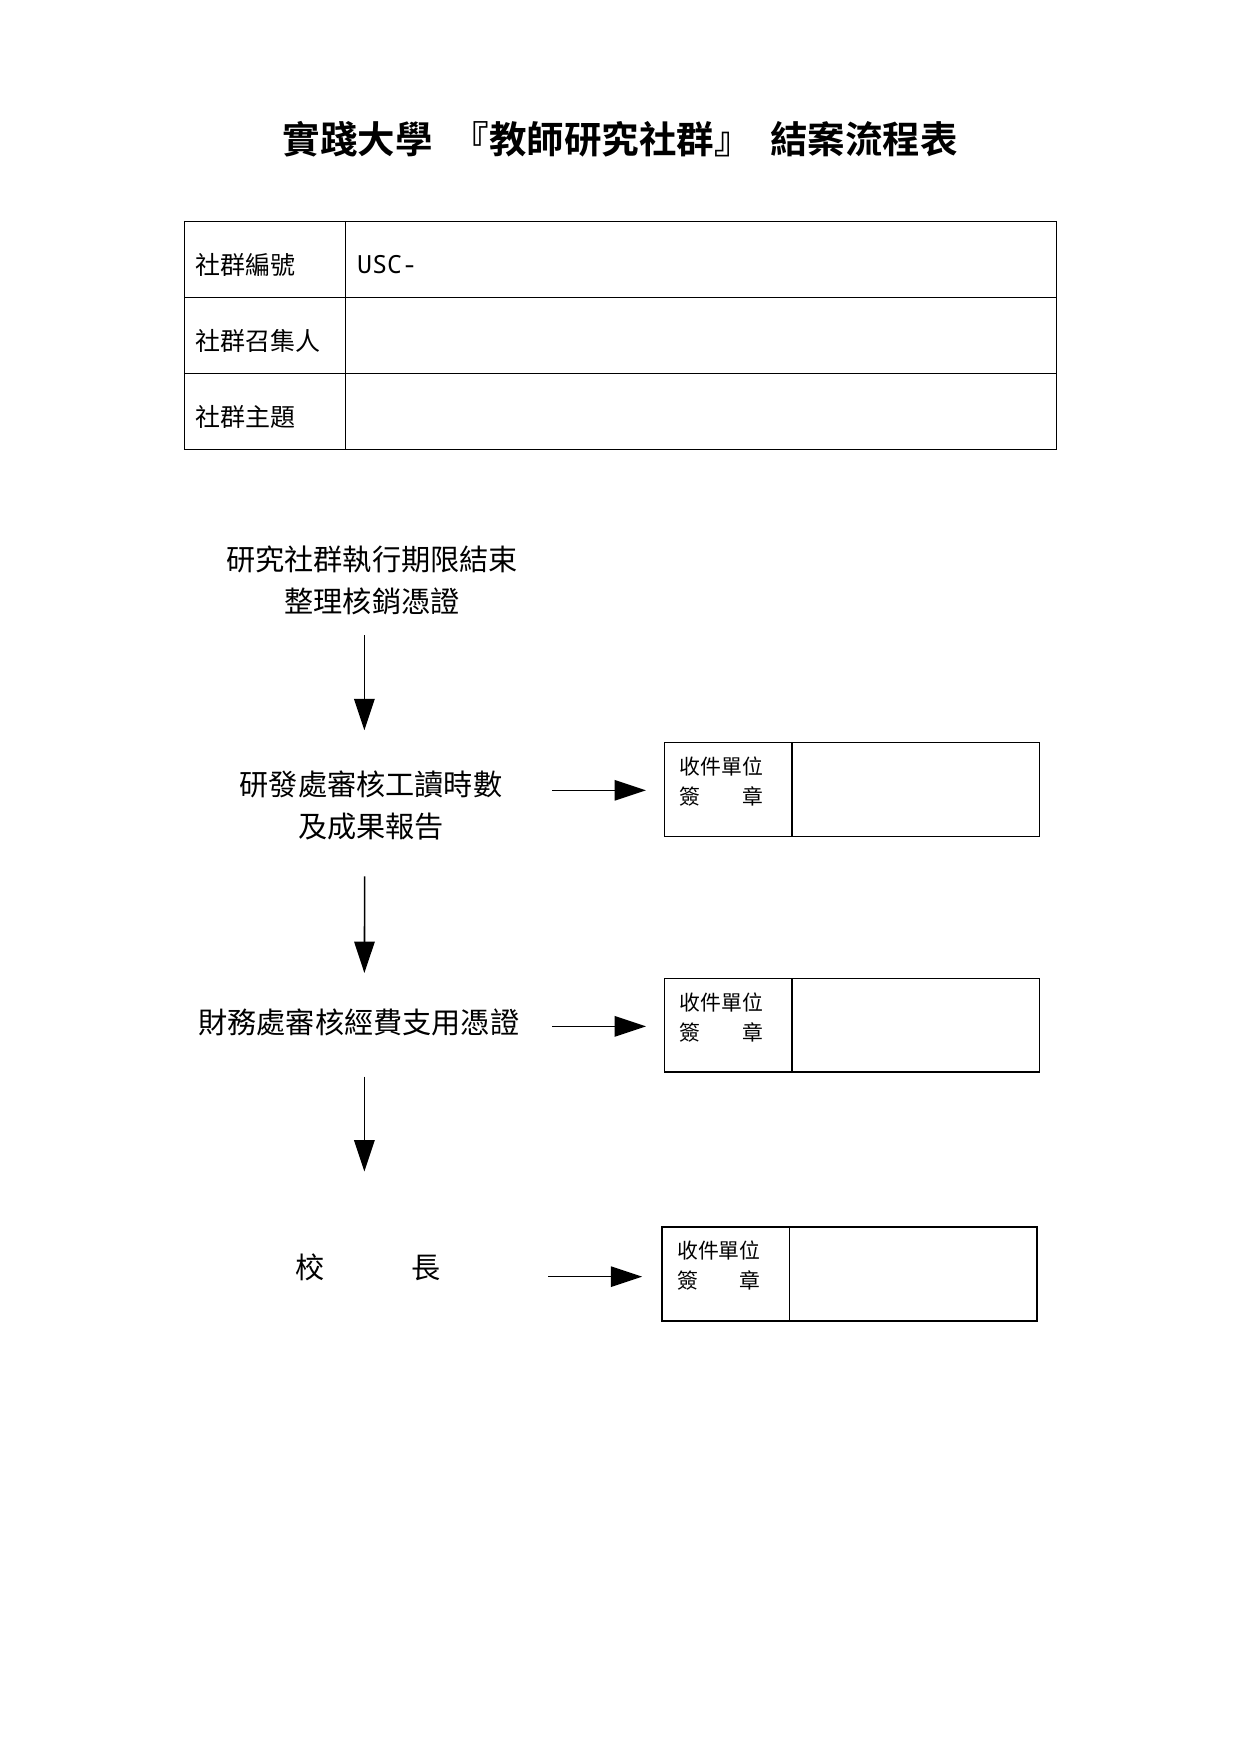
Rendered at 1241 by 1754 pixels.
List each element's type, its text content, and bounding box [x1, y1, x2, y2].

table_cell [346, 374, 1056, 449]
table_header USC- [346, 222, 1056, 297]
table_cell 社群主題 [185, 374, 345, 449]
table_cell [346, 298, 1056, 373]
text 研發處審核工讀時數 [186, 761, 556, 803]
text 整理核銷憑證 [200, 579, 543, 616]
table_cell 社群召集人 [185, 298, 345, 373]
text 財務處審核經費支用憑證 [198, 1013, 532, 1038]
table_header 社群編號 [185, 222, 345, 297]
text 實踐大學 『教師研究社群』 結案流程表 [177, 96, 1063, 158]
text 校 長 [233, 1258, 503, 1283]
text 及成果報告 [186, 803, 556, 840]
text 研究社群執行期限結束 [200, 537, 543, 579]
